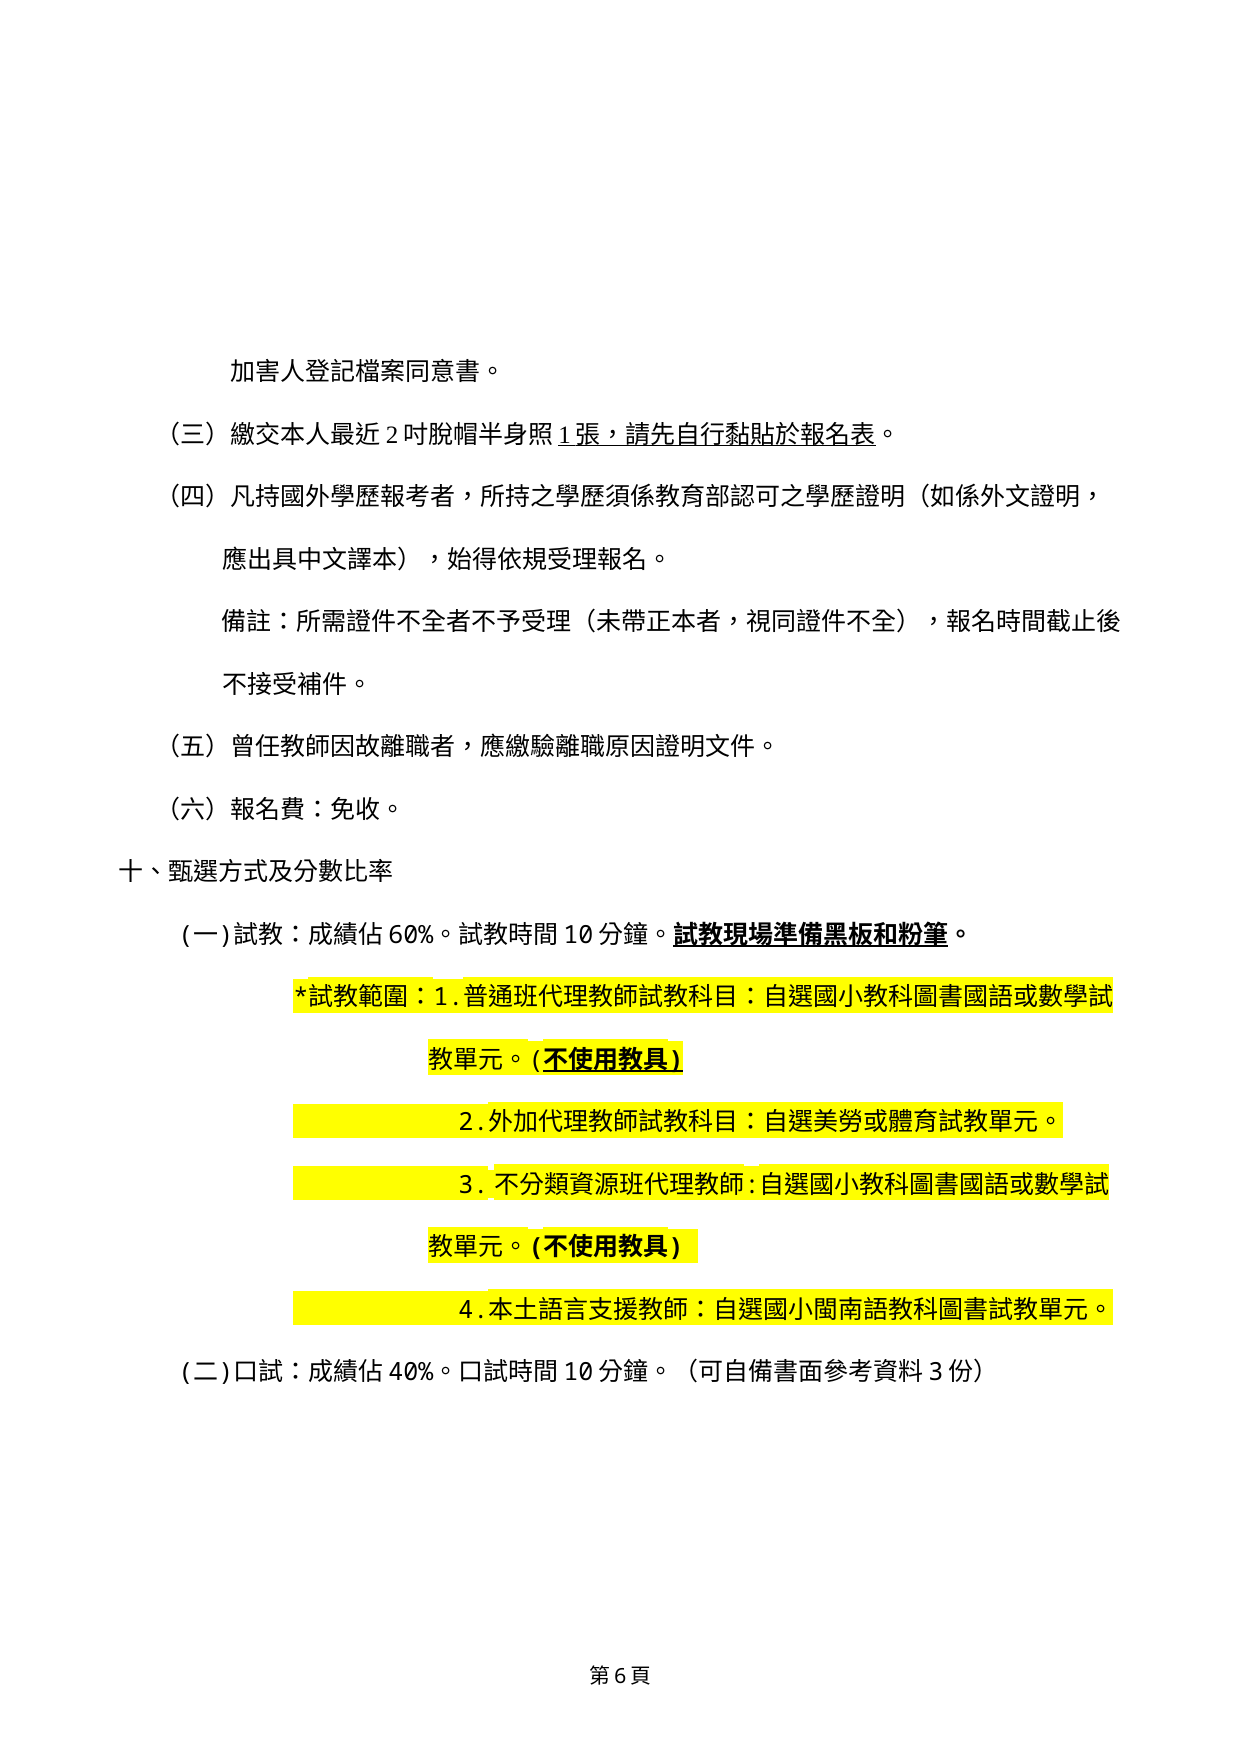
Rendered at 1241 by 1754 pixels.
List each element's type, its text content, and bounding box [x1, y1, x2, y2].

text (一)試教：成績佔60%。試教時間10分鐘。試教現場準備黑板和粉筆。 [118, 891, 1122, 953]
text 十、甄選方式及分數比率 [118, 828, 1122, 891]
text *試教範圍：1.普通班代理教師試教科目：自選國小教科圖書國語或數學試教單元。(不使用教具) [293, 953, 1122, 1078]
text 加害人登記檔案同意書。 [156, 328, 1122, 391]
text 3. 不分類資源班代理教師:自選國小教科圖書國語或數學試教單元。(不使用教具) [293, 1141, 1122, 1266]
text 備註：所需證件不全者不予受理（未帶正本者，視同證件不全），報名時間截止後不接受補件。 [222, 578, 1122, 703]
text （五）曾任教師因故離職者，應繳驗離職原因證明文件。 [156, 703, 1122, 766]
text （三）繳交本人最近2吋脫帽半身照1張，請先自行黏貼於報名表。 [156, 391, 1122, 453]
text 2.外加代理教師試教科目：自選美勞或體育試教單元。 [293, 1078, 1122, 1141]
text 4.本土語言支援教師：自選國小閩南語教科圖書試教單元。 [293, 1266, 1122, 1328]
text (二)口試：成績佔40%。口試時間10分鐘。（可自備書面參考資料3份） [118, 1328, 1122, 1391]
text （六）報名費：免收。 [156, 766, 1122, 828]
text （四）凡持國外學歷報考者，所持之學歷須係教育部認可之學歷證明（如係外文證明，應出具中文譯本），始得依規受理報名。 [156, 453, 1122, 578]
